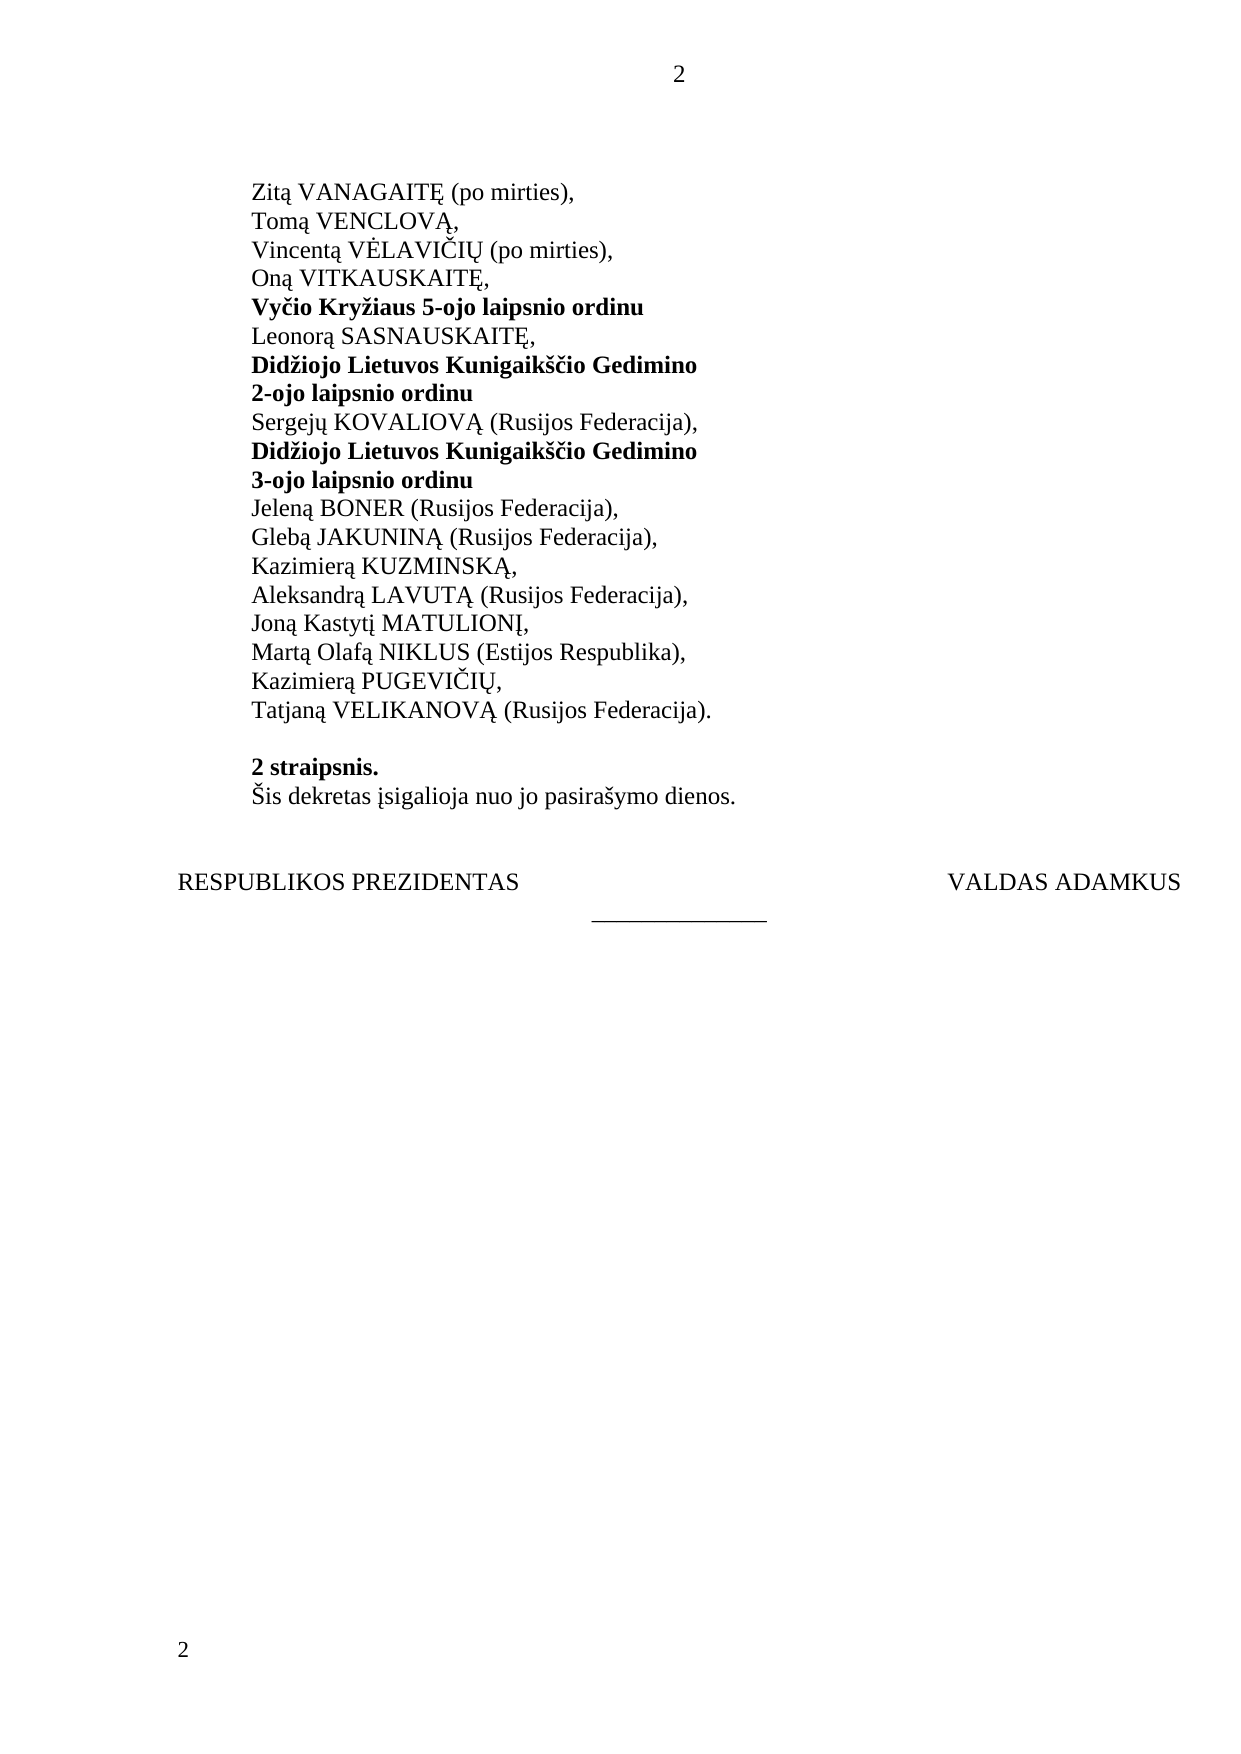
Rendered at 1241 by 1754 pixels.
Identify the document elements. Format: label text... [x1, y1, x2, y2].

text 3-ojo laipsnio ordinu [177, 465, 1181, 493]
text Kazimierą KUZMINSKĄ, [177, 551, 1181, 580]
text Jeleną BONER (Rusijos Federacija), [177, 493, 1181, 522]
text Joną Kastytį MATULIONĮ, [177, 608, 1181, 637]
text Tatjaną VELIKANOVĄ (Rusijos Federacija). [177, 695, 1181, 723]
text Šis dekretas įsigalioja nuo jo pasirašymo dienos. [177, 781, 1181, 810]
text Vyčio Kryžiaus 5-ojo laipsnio ordinu [177, 292, 1181, 321]
text Aleksandrą LAVUTĄ (Rusijos Federacija), [177, 580, 1181, 608]
text Tomą VENCLOVĄ, [177, 206, 1181, 235]
text Martą Olafą NIKLUS (Estijos Respublika), [177, 637, 1181, 666]
text Didžiojo Lietuvos Kunigaikščio Gedimino [177, 436, 1181, 465]
text Vincentą VĖLAVIČIŲ (po mirties), [177, 235, 1181, 263]
text Didžiojo Lietuvos Kunigaikščio Gedimino [177, 350, 1181, 378]
text Sergejų KOVALIOVĄ (Rusijos Federacija), [177, 407, 1181, 436]
text Leonorą SASNAUSKAITĘ, [177, 321, 1181, 350]
text 2 straipsnis. [177, 752, 1181, 781]
text Zitą VANAGAITĘ (po mirties), [177, 177, 1181, 206]
text 2-ojo laipsnio ordinu [177, 378, 1181, 407]
text Kazimierą PUGEVIČIŲ, [177, 666, 1181, 695]
text Oną VITKAUSKAITĘ, [177, 263, 1181, 292]
text Glebą JAKUNINĄ (Rusijos Federacija), [177, 522, 1181, 551]
text ______________ [177, 896, 1181, 925]
text RESPUBLIKOS PREZIDENTAS VALDAS ADAMKUS [177, 867, 1181, 896]
